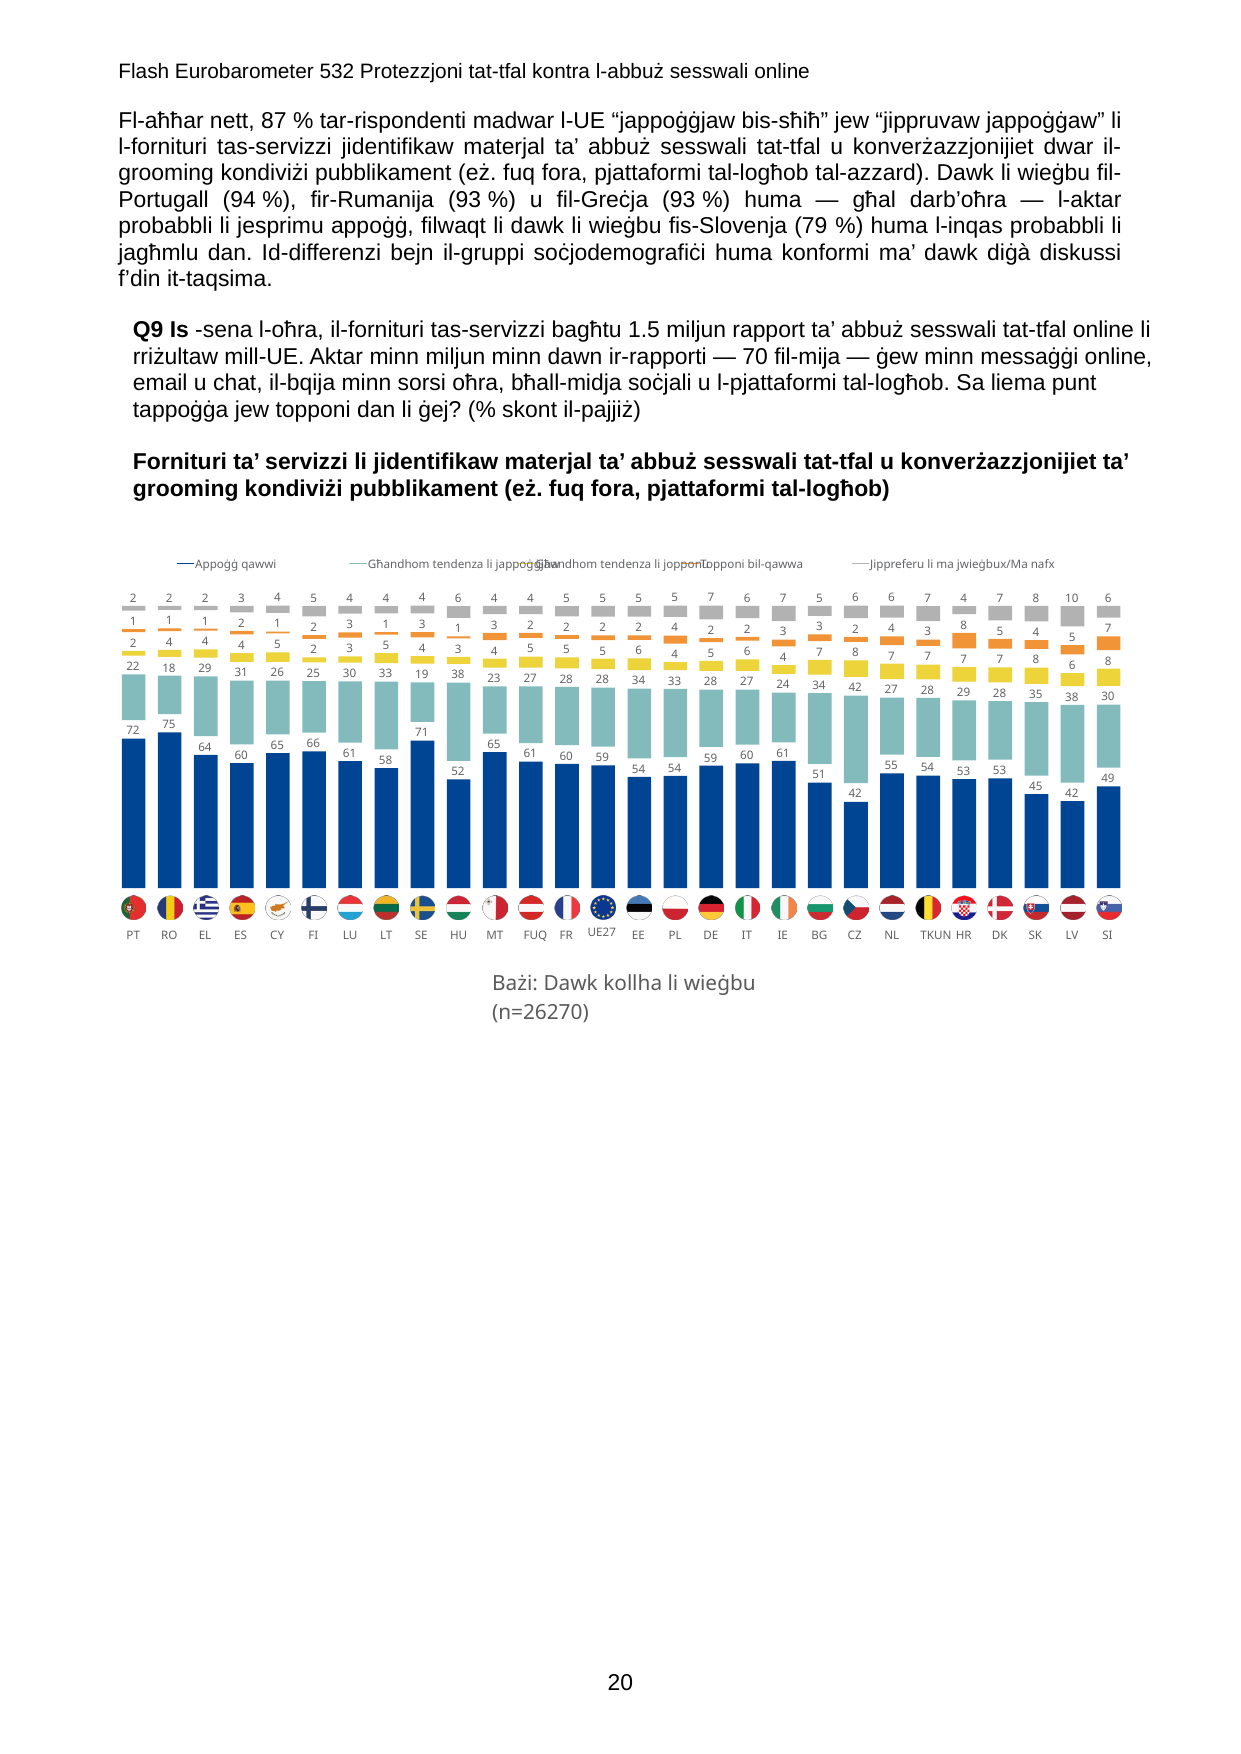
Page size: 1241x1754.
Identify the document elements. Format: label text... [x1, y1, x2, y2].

picture [1096, 895, 1122, 920]
picture [735, 895, 760, 920]
picture [373, 895, 399, 920]
picture [410, 895, 435, 920]
picture [987, 895, 1013, 920]
picture [121, 895, 146, 920]
picture [626, 895, 652, 920]
picture [265, 895, 291, 920]
picture [1060, 895, 1086, 920]
picture [771, 895, 797, 920]
picture [446, 895, 471, 920]
picture [1023, 895, 1049, 920]
text Fl-aħħar nett, 87 % tar-rispondenti madwar l-UE “jappoġġjaw bis-sħiħ” jew “jippruvaw jappoġġaw” li l-fornituri tas-servizzi jidentifikaw materjal ta’ abbuż sesswali tat-tfal u konverżazzjonijiet dwar il-grooming kondiviżi pubblikament (eż. fuq fora, pjattaformi tal-logħob tal-azzard). Dawk li wieġbu fil-Portugall (94 %), fir-Rumanija (93 %) u fil-Greċja (93 %) huma — għal darb’oħra — l-aktar probabbli li jesprimu appoġġ, filwaqt li dawk li wieġbu fis-Slovenja (79 %) huma l-inqas probabbli li jagħmlu dan. Id-differenzi bejn il-gruppi soċjodemografiċi huma konformi ma’ dawk diġà diskussi f’din it-taqsima. [118, 107, 1122, 291]
picture [807, 895, 833, 920]
picture [518, 895, 544, 920]
picture [482, 895, 508, 920]
picture [229, 895, 255, 920]
picture [843, 895, 869, 920]
picture [698, 895, 724, 920]
picture [915, 895, 941, 920]
picture [337, 895, 363, 920]
picture [157, 895, 183, 920]
picture [662, 895, 688, 920]
picture [879, 895, 905, 920]
picture [301, 895, 327, 920]
picture [951, 895, 977, 920]
picture [193, 895, 219, 920]
picture [590, 895, 616, 920]
picture [554, 895, 580, 920]
